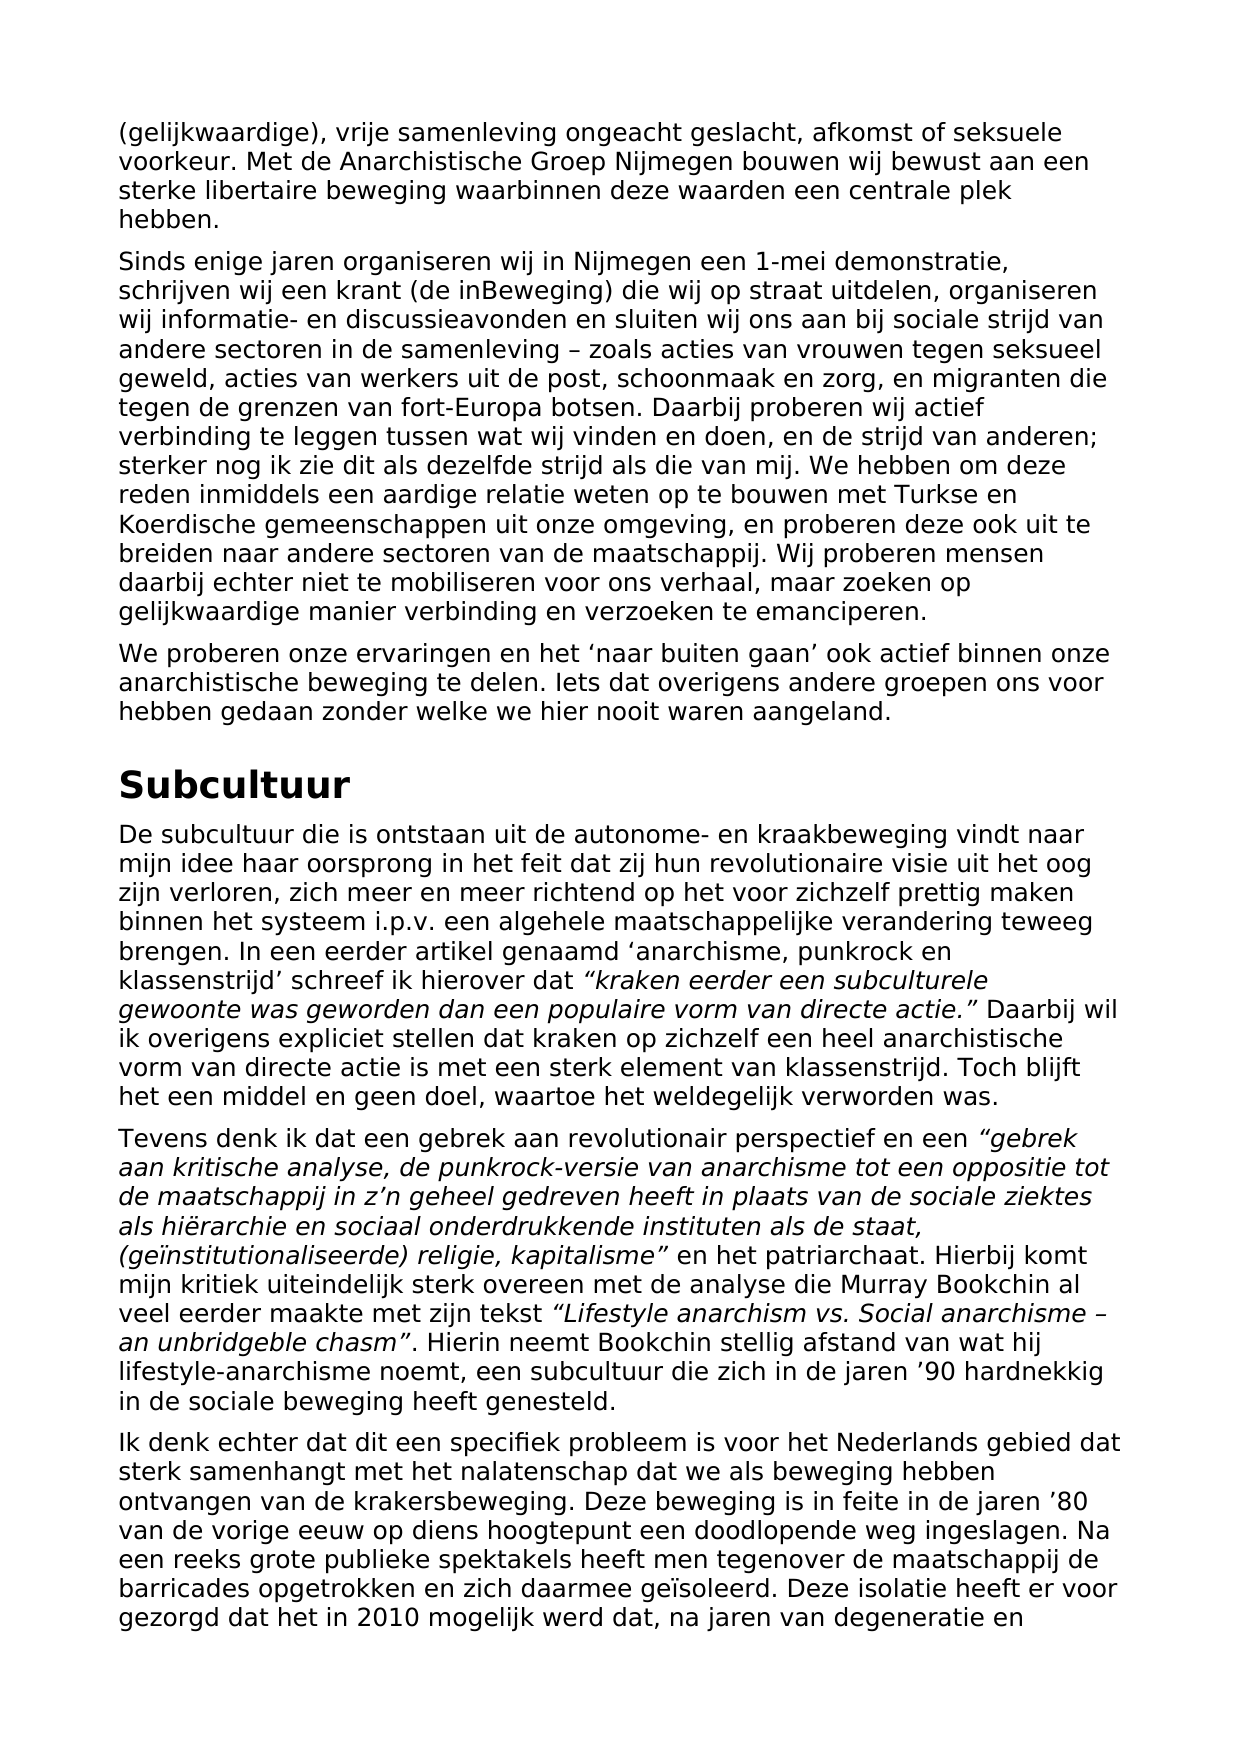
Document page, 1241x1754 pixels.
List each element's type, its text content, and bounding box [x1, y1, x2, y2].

text Sinds enige jaren organiseren wij in Nijmegen een 1-mei demonstratie, schrijven wij een krant (de inBeweging) die wij op straat uitdelen, organiseren wij informatie- en discussieavonden en sluiten wij ons aan bij sociale strijd van andere sectoren in de samenleving – zoals acties van vrouwen tegen seksueel geweld, acties van werkers uit de post, schoonmaak en zorg, en migranten die tegen de grenzen van fort-Europa botsen. Daarbij proberen wij actief verbinding te leggen tussen wat wij vinden en doen, en de strijd van anderen; sterker nog ik zie dit als dezelfde strijd als die van mij. We hebben om deze reden inmiddels een aardige relatie weten op te bouwen met Turkse en Koerdische gemeenschappen uit onze omgeving, en proberen deze ook uit te breiden naar andere sectoren van de maatschappij. Wij proberen mensen daarbij echter niet te mobiliseren voor ons verhaal, maar zoeken op gelijkwaardige manier verbinding en verzoeken te emanciperen. [118, 247, 1122, 626]
text De subcultuur die is ontstaan uit de autonome- en kraakbeweging vindt naar mijn idee haar oorsprong in het feit dat zij hun revolutionaire visie uit het oog zijn verloren, zich meer en meer richtend op het voor zichzelf prettig maken binnen het systeem i.p.v. een algehele maatschappelijke verandering teweeg brengen. In een eerder artikel genaamd ‘anarchisme, punkrock en klassenstrijd’ schreef ik hierover dat “kraken eerder een subculturele gewoonte was geworden dan een populaire vorm van directe actie.” Daarbij wil ik overigens expliciet stellen dat kraken op zichzelf een heel anarchistische vorm van directe actie is met een sterk element van klassenstrijd. Toch blijft het een middel en geen doel, waartoe het weldegelijk verworden was. [118, 820, 1122, 1112]
text Tevens denk ik dat een gebrek aan revolutionair perspectief en een “gebrek aan kritische analyse, de punkrock-versie van anarchisme tot een oppositie tot de maatschappij in z’n geheel gedreven heeft in plaats van de sociale ziektes als hiërarchie en sociaal onderdrukkende instituten als de staat, (geïnstitutionaliseerde) religie, kapitalisme” en het patriarchaat. Hierbij komt mijn kritiek uiteindelijk sterk overeen met de analyse die Murray Bookchin al veel eerder maakte met zijn tekst “Lifestyle anarchism vs. Social anarchisme – an unbridgeble chasm”. Hierin neemt Bookchin stellig afstand van wat hij lifestyle-anarchisme noemt, een subcultuur die zich in de jaren ’90 hardnekkig in de sociale beweging heeft genesteld. [118, 1124, 1122, 1416]
text Ik denk echter dat dit een specifiek probleem is voor het Nederlands gebied dat sterk samenhangt met het nalatenschap dat we als beweging hebben ontvangen van de krakersbeweging. Deze beweging is in feite in de jaren ’80 van de vorige eeuw op diens hoogtepunt een doodlopende weg ingeslagen. Na een reeks grote publieke spektakels heeft men tegenover de maatschappij de barricades opgetrokken en zich daarmee geïsoleerd. Deze isolatie heeft er voor gezorgd dat het in 2010 mogelijk werd dat, na jaren van degeneratie en [118, 1428, 1122, 1633]
text (gelijkwaardige), vrije samenleving ongeacht geslacht, afkomst of seksuele voorkeur. Met de Anarchistische Groep Nijmegen bouwen wij bewust aan een sterke libertaire beweging waarbinnen deze waarden een centrale plek hebben. [118, 118, 1122, 235]
subtitle Subcultuur [118, 764, 1122, 808]
text We proberen onze ervaringen en het ‘naar buiten gaan’ ook actief binnen onze anarchistische beweging te delen. Iets dat overigens andere groepen ons voor hebben gedaan zonder welke we hier nooit waren aangeland. [118, 639, 1122, 726]
